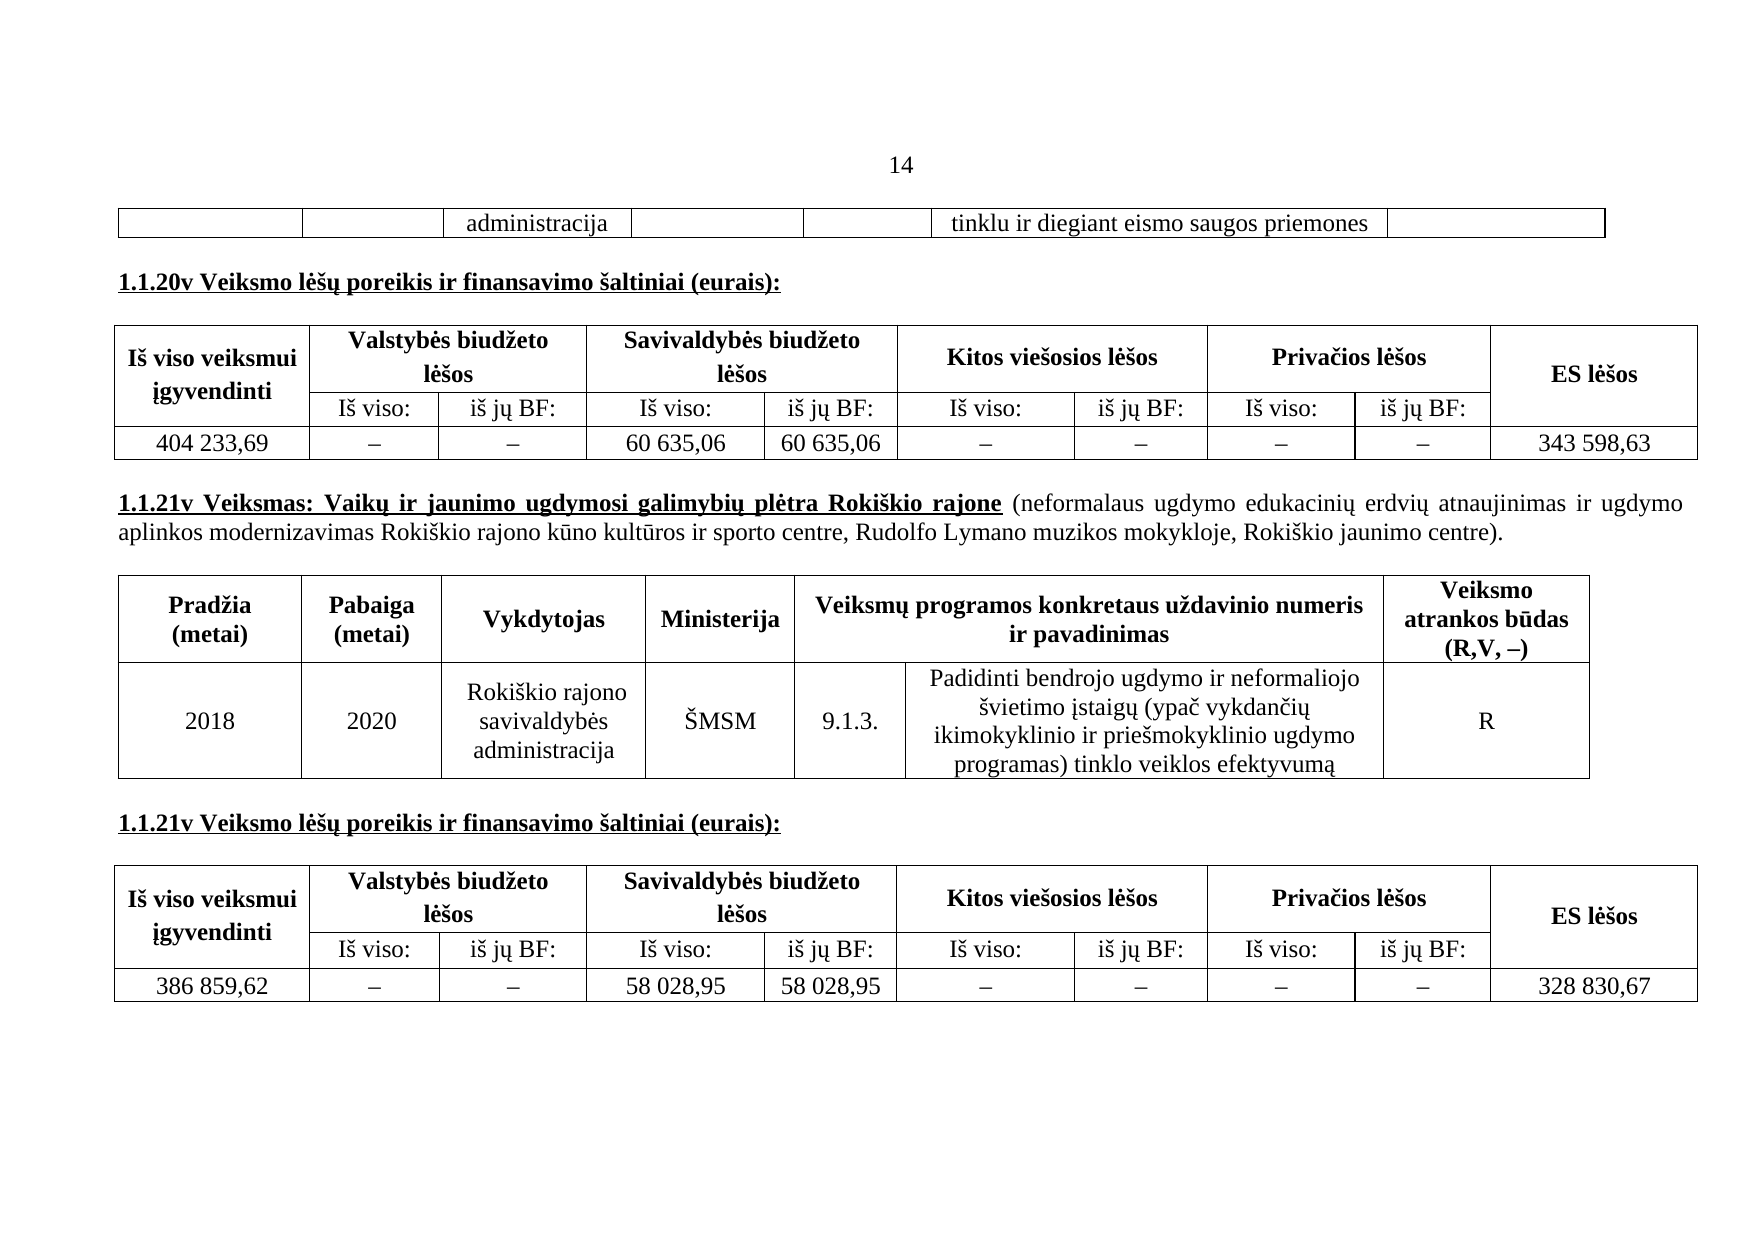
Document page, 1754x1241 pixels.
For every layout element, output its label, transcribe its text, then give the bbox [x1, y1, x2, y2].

table_cell Iš viso: [1208, 393, 1354, 426]
table_cell 58 028,95 [587, 969, 764, 1001]
table_cell Iš viso: [310, 393, 438, 426]
table_cell 2020 [302, 663, 441, 778]
table_header Veiksmo atrankos būdas (R,V, –) [1384, 576, 1589, 662]
table_cell 404 233,69 [115, 427, 309, 458]
table_cell – [1075, 427, 1207, 458]
table_header Savivaldybės biudžeto lėšos [587, 866, 896, 932]
table_header Ministerija [646, 576, 794, 662]
text 1.1.21v Veiksmas: Vaikų ir jaunimo ugdymosi galimybių plėtra Rokiškio rajone (neformalaus ugdymo edukacinių erdvių atnaujinimas ir ugdymo aplinkos modernizavimas Rokiškio rajono kūno kultūros ir sporto centre, Rudolfo Lymano muzikos mokykloje, Rokiškio jaunimo centre). [118, 488, 1683, 546]
table_cell – [898, 427, 1074, 458]
table_header Kitos viešosios lėšos [898, 326, 1207, 392]
table_header Privačios lėšos [1208, 326, 1490, 392]
table_header Vykdytojas [442, 576, 645, 662]
table_header ES lėšos [1491, 326, 1697, 426]
table_cell 60 635,06 [765, 427, 897, 458]
table_cell 328 830,67 [1491, 969, 1697, 1001]
table_cell [804, 209, 931, 237]
table_cell iš jų BF: [1075, 393, 1207, 426]
table_cell 60 635,06 [587, 427, 764, 458]
table_cell [632, 209, 803, 237]
table_cell [303, 209, 443, 237]
table_cell iš jų BF: [1075, 933, 1207, 968]
table_cell 2018 [119, 663, 301, 778]
table_cell – [1356, 969, 1490, 1001]
table_cell Iš viso: [587, 393, 764, 426]
table_cell – [310, 969, 439, 1001]
table_cell 343 598,63 [1491, 427, 1697, 458]
table_cell – [440, 969, 586, 1001]
table_cell – [897, 969, 1074, 1001]
table_cell – [439, 427, 586, 458]
table_cell [119, 209, 302, 237]
table_header ES lėšos [1491, 866, 1697, 968]
table_cell 9.1.3. [795, 663, 905, 778]
table_cell iš jų BF: [440, 933, 586, 968]
table_header Iš viso veiksmui įgyvendinti [115, 866, 309, 968]
text 1.1.20v Veiksmo lėšų poreikis ir finansavimo šaltiniai (eurais): [118, 267, 1683, 296]
table_cell Padidinti bendrojo ugdymo ir neformaliojo švietimo įstaigų (ypač vykdančių ikimokyklinio ir priešmokyklinio ugdymo programas) tinklo veiklos efektyvumą [906, 663, 1383, 778]
table_cell iš jų BF: [1356, 933, 1490, 968]
table_cell – [1356, 427, 1490, 458]
table_header Pabaiga (metai) [302, 576, 441, 662]
table_cell Iš viso: [898, 393, 1074, 426]
table_cell iš jų BF: [439, 393, 586, 426]
table_header Savivaldybės biudžeto lėšos [587, 326, 897, 392]
table_cell ŠMSM [646, 663, 794, 778]
table_cell 386 859,62 [115, 969, 309, 1001]
table_header Veiksmų programos konkretaus uždavinio numeris ir pavadinimas [795, 576, 1383, 662]
table_cell – [1075, 969, 1207, 1001]
table_cell iš jų BF: [765, 393, 897, 426]
table_cell iš jų BF: [1356, 393, 1490, 426]
table_cell administracija [444, 209, 631, 237]
table_cell – [1208, 427, 1354, 458]
text 1.1.21v Veiksmo lėšų poreikis ir finansavimo šaltiniai (eurais): [118, 808, 1683, 836]
table_cell R [1384, 663, 1589, 778]
table_cell [1388, 209, 1604, 237]
table_cell 58 028,95 [765, 969, 896, 1001]
table_cell – [310, 427, 438, 458]
table_cell Rokiškio rajono savivaldybės administracija [442, 663, 645, 778]
table_header Privačios lėšos [1208, 866, 1490, 932]
table_cell Iš viso: [1208, 933, 1354, 968]
table_cell Iš viso: [310, 933, 439, 968]
table_header Valstybės biudžeto lėšos [310, 326, 586, 392]
table_cell Iš viso: [587, 933, 764, 968]
table_cell Iš viso: [897, 933, 1074, 968]
table_cell iš jų BF: [765, 933, 896, 968]
table_header Pradžia (metai) [119, 576, 301, 662]
table_header Iš viso veiksmui įgyvendinti [115, 326, 309, 426]
table_cell – [1208, 969, 1354, 1001]
table_header Kitos viešosios lėšos [897, 866, 1207, 932]
table_cell tinklu ir diegiant eismo saugos priemones [932, 209, 1387, 237]
table_header Valstybės biudžeto lėšos [310, 866, 586, 932]
